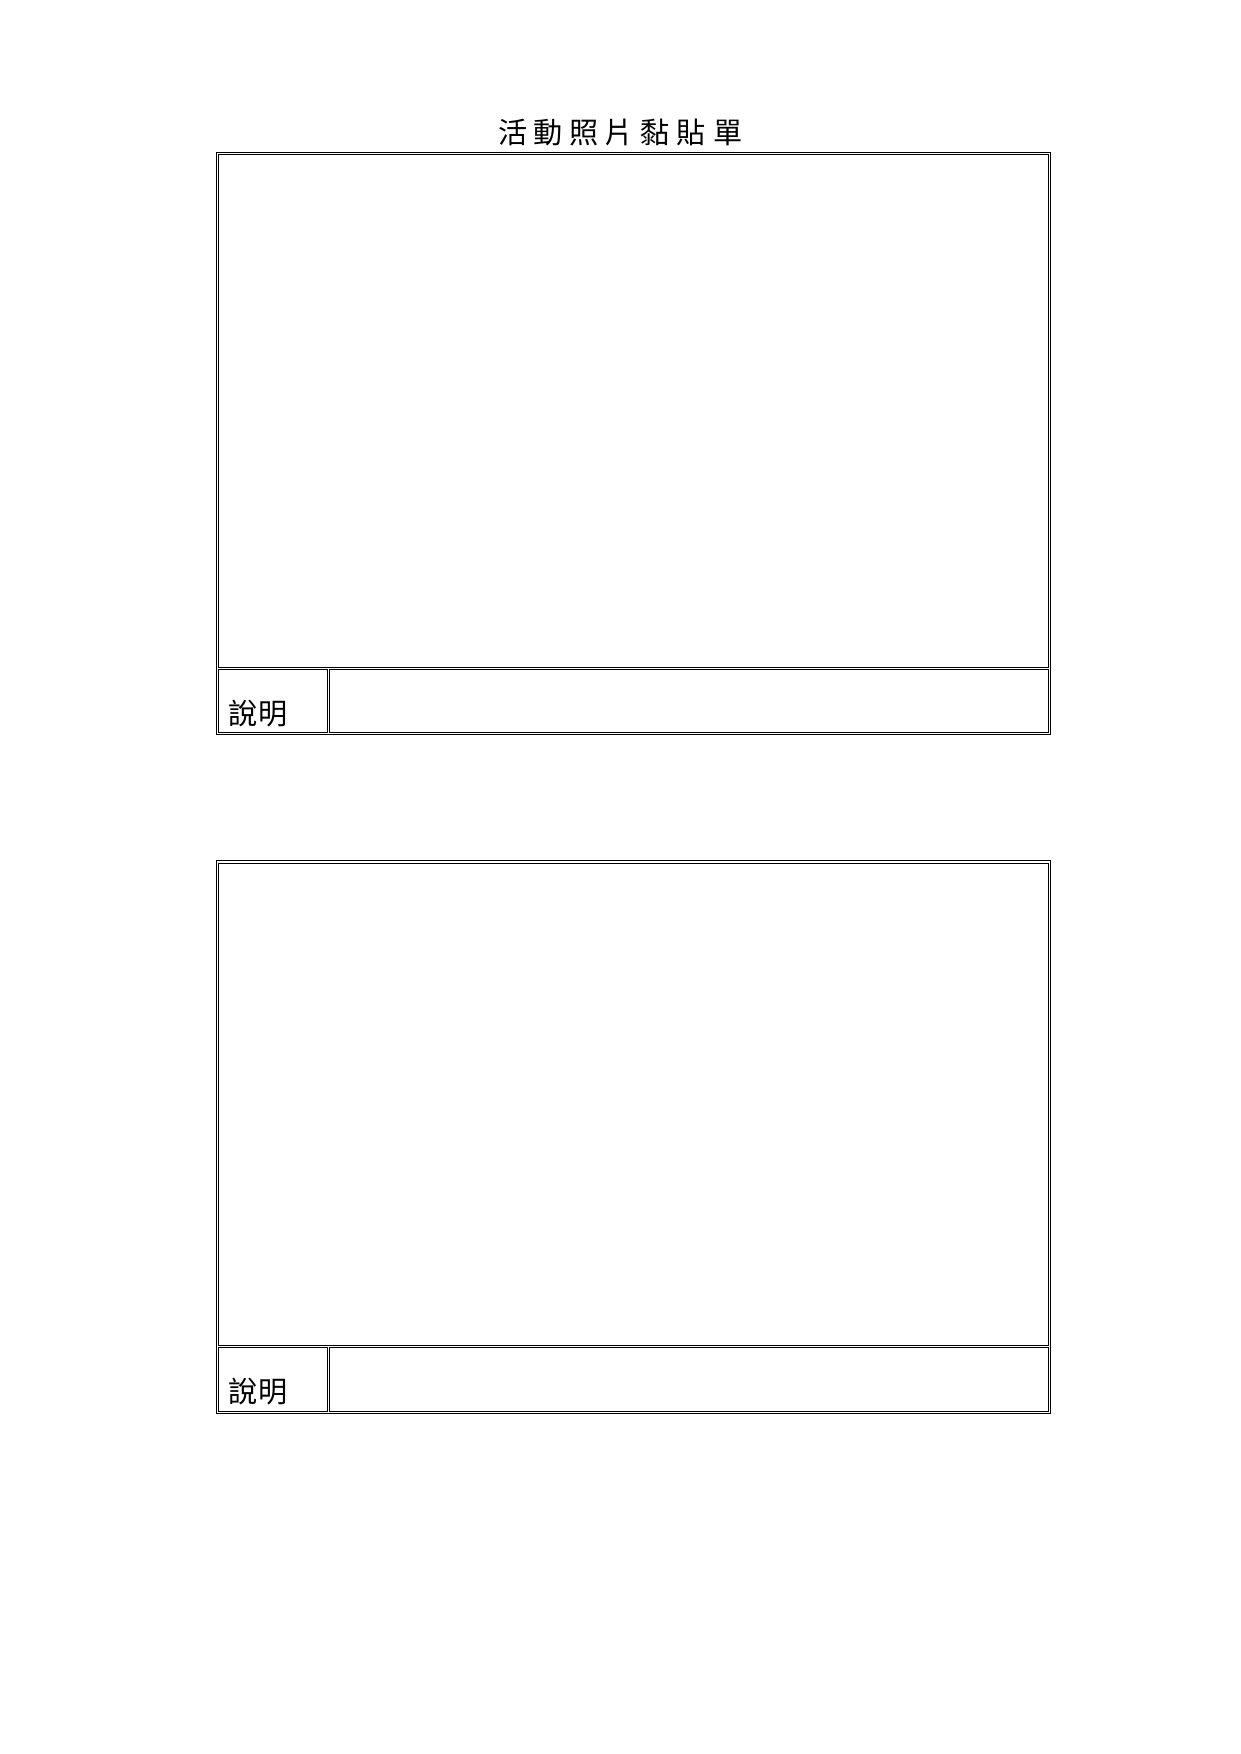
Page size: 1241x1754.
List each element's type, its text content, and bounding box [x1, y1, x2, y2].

table_header [219, 864, 1048, 1345]
table_cell [330, 1348, 1048, 1411]
table_cell 說明 [219, 670, 327, 732]
table_cell 說明 [219, 1348, 327, 1411]
text 活動照片黏貼單 [187, 89, 1053, 152]
table_cell [330, 670, 1048, 732]
table_header [219, 155, 1048, 667]
